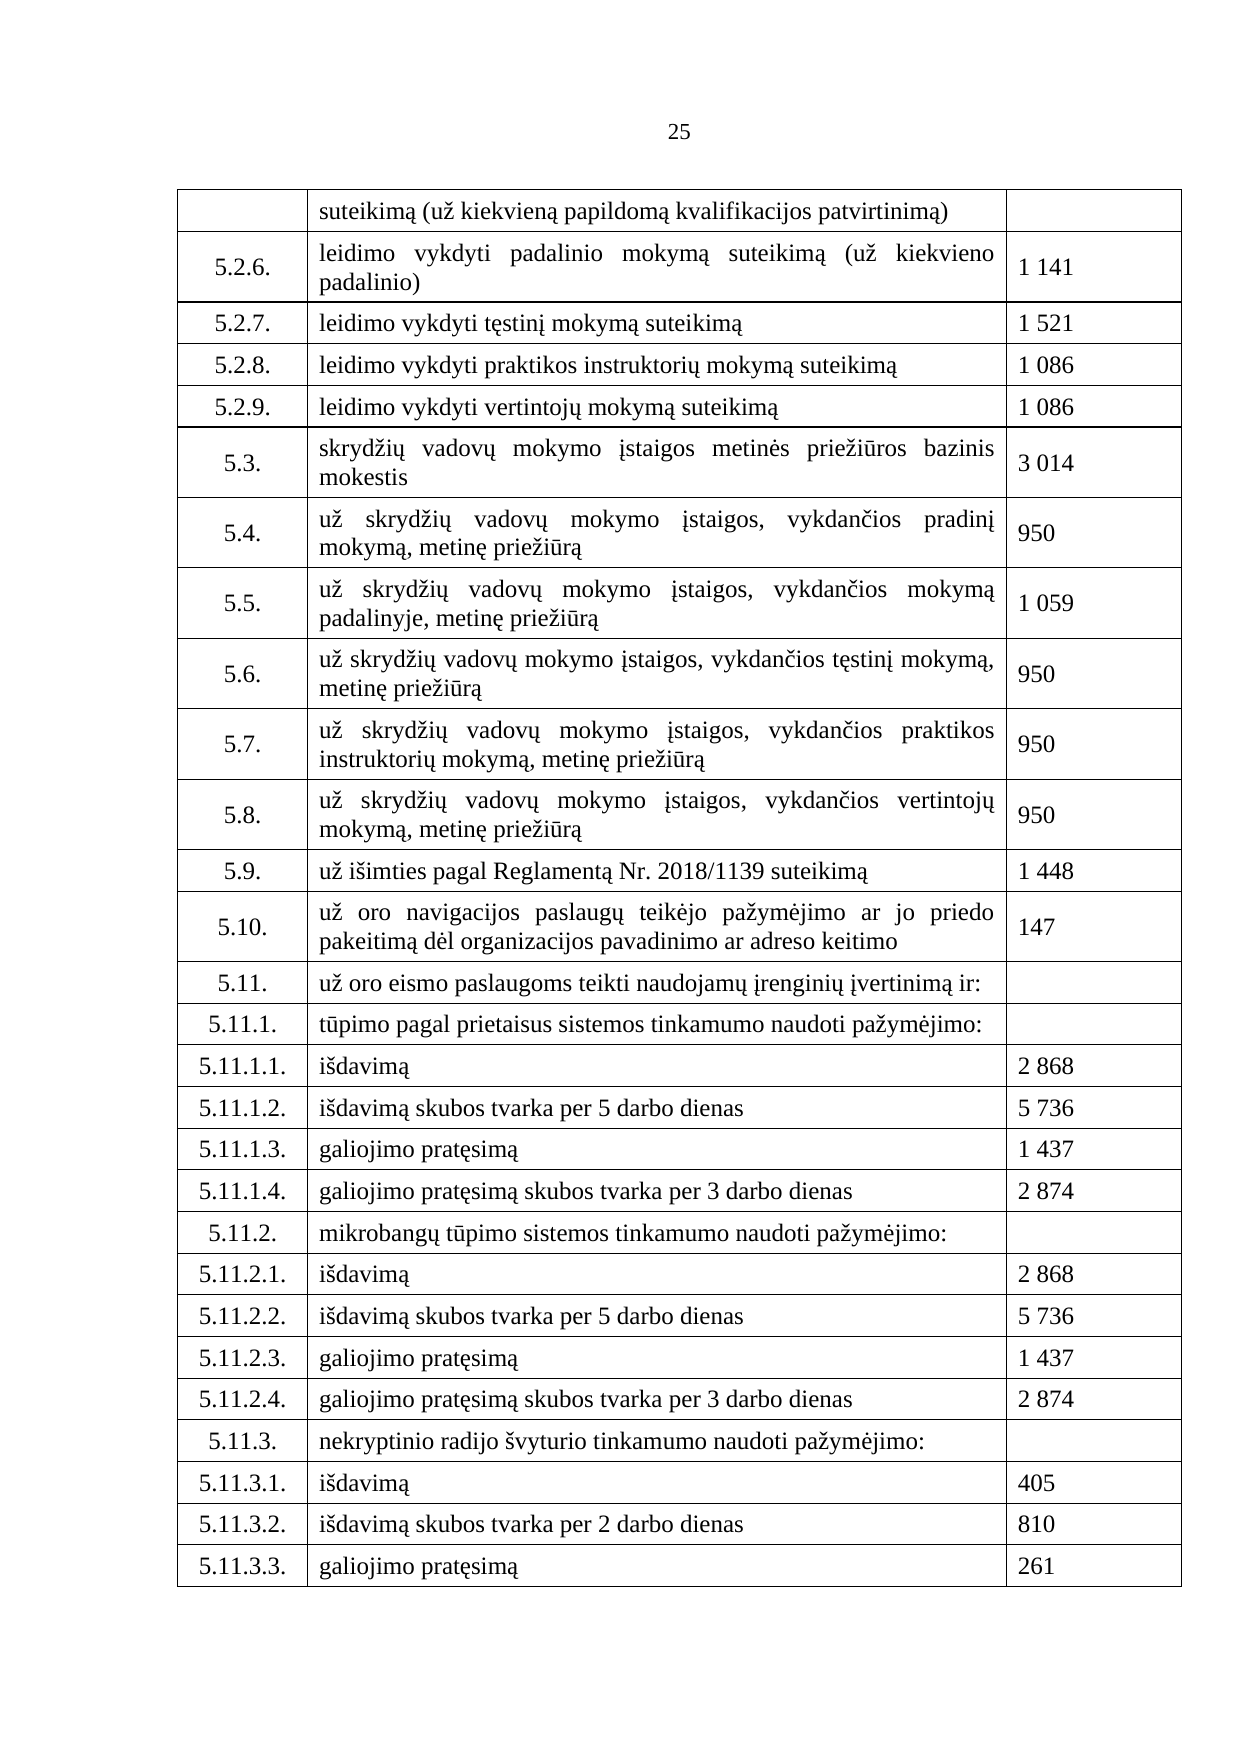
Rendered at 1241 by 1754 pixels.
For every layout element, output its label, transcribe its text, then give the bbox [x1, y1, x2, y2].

table_cell 5.11.3.2. [178, 1504, 307, 1544]
table_cell [1007, 1212, 1181, 1253]
table_cell [178, 190, 307, 231]
table_cell 5 736 [1007, 1295, 1181, 1336]
table_cell 5.11.1.4. [178, 1170, 307, 1211]
table_cell 5.7. [178, 709, 307, 778]
table_cell leidimo vykdyti tęstinį mokymą suteikimą [308, 303, 1006, 343]
table_cell 950 [1007, 709, 1181, 778]
table_cell 5.11.1.3. [178, 1129, 307, 1169]
table_cell išdavimą [308, 1462, 1006, 1503]
table_cell galiojimo pratęsimą skubos tvarka per 3 darbo dienas [308, 1379, 1006, 1419]
table_cell leidimo vykdyti vertintojų mokymą suteikimą [308, 386, 1006, 426]
table_cell galiojimo pratęsimą [308, 1545, 1006, 1586]
table_cell 5.4. [178, 498, 307, 567]
table_cell 5.2.8. [178, 344, 307, 385]
table_cell 5.11.3.1. [178, 1462, 307, 1503]
table_cell 1 086 [1007, 386, 1181, 426]
table_cell 2 868 [1007, 1045, 1181, 1086]
table_cell 1 086 [1007, 344, 1181, 385]
table_cell 5.9. [178, 850, 307, 891]
table_cell 5.2.9. [178, 386, 307, 426]
table_cell 5 736 [1007, 1087, 1181, 1128]
table_cell už oro eismo paslaugoms teikti naudojamų įrenginių įvertinimą ir: [308, 962, 1006, 1003]
table_cell už skrydžių vadovų mokymo įstaigos, vykdančios mokymą padalinyje, metinę priežiūrą [308, 568, 1006, 638]
table_cell 810 [1007, 1504, 1181, 1544]
table_cell 261 [1007, 1545, 1181, 1586]
table_cell 1 448 [1007, 850, 1181, 891]
table_cell 5.11.1. [178, 1004, 307, 1044]
table_cell 405 [1007, 1462, 1181, 1503]
table_cell 5.11.2. [178, 1212, 307, 1253]
table_cell išdavimą skubos tvarka per 5 darbo dienas [308, 1087, 1006, 1128]
table_cell [1007, 190, 1181, 231]
table_cell tūpimo pagal prietaisus sistemos tinkamumo naudoti pažymėjimo: [308, 1004, 1006, 1044]
table_cell už skrydžių vadovų mokymo įstaigos, vykdančios pradinį mokymą, metinę priežiūrą [308, 498, 1006, 567]
table_cell [1007, 1420, 1181, 1461]
table_cell 5.11.2.1. [178, 1254, 307, 1294]
table_cell 147 [1007, 892, 1181, 961]
table_cell 5.8. [178, 780, 307, 849]
table_cell išdavimą [308, 1045, 1006, 1086]
table_cell [1007, 962, 1181, 1003]
table_cell 950 [1007, 639, 1181, 708]
table_cell 5.11.1.2. [178, 1087, 307, 1128]
table_cell 1 437 [1007, 1129, 1181, 1169]
table_cell 2 874 [1007, 1170, 1181, 1211]
table_cell galiojimo pratęsimą skubos tvarka per 3 darbo dienas [308, 1170, 1006, 1211]
table_cell 5.11.3.3. [178, 1545, 307, 1586]
table_cell nekryptinio radijo švyturio tinkamumo naudoti pažymėjimo: [308, 1420, 1006, 1461]
table_cell 1 141 [1007, 232, 1181, 301]
table_cell už oro navigacijos paslaugų teikėjo pažymėjimo ar jo priedo pakeitimą dėl organizacijos pavadinimo ar adreso keitimo [308, 892, 1006, 961]
table_cell 5.11.3. [178, 1420, 307, 1461]
table_cell 5.2.6. [178, 232, 307, 301]
table_cell už skrydžių vadovų mokymo įstaigos, vykdančios praktikos instruktorių mokymą, metinę priežiūrą [308, 709, 1006, 778]
table_cell [1007, 1004, 1181, 1044]
table_cell galiojimo pratęsimą [308, 1129, 1006, 1169]
table_cell už skrydžių vadovų mokymo įstaigos, vykdančios tęstinį mokymą, metinę priežiūrą [308, 639, 1006, 708]
table_cell 5.11.2.3. [178, 1337, 307, 1378]
table_cell mikrobangų tūpimo sistemos tinkamumo naudoti pažymėjimo: [308, 1212, 1006, 1253]
table_cell išdavimą skubos tvarka per 2 darbo dienas [308, 1504, 1006, 1544]
table_cell 5.6. [178, 639, 307, 708]
table_cell 5.11.2.4. [178, 1379, 307, 1419]
table_cell 5.5. [178, 568, 307, 638]
table_cell 5.2.7. [178, 303, 307, 343]
table_cell 5.11.2.2. [178, 1295, 307, 1336]
table_cell leidimo vykdyti praktikos instruktorių mokymą suteikimą [308, 344, 1006, 385]
table_cell galiojimo pratęsimą [308, 1337, 1006, 1378]
table_cell 1 521 [1007, 303, 1181, 343]
table_cell leidimo vykdyti padalinio mokymą suteikimą (už kiekvieno padalinio) [308, 232, 1006, 301]
table_cell 3 014 [1007, 428, 1181, 497]
table_cell skrydžių vadovų mokymo įstaigos metinės priežiūros bazinis mokestis [308, 428, 1006, 497]
table_cell 2 868 [1007, 1254, 1181, 1294]
table_cell 1 059 [1007, 568, 1181, 638]
table_cell už išimties pagal Reglamentą Nr. 2018/1139 suteikimą [308, 850, 1006, 891]
table_cell 950 [1007, 498, 1181, 567]
table_cell 1 437 [1007, 1337, 1181, 1378]
table_cell 5.11.1.1. [178, 1045, 307, 1086]
table_cell 950 [1007, 780, 1181, 849]
table_cell išdavimą skubos tvarka per 5 darbo dienas [308, 1295, 1006, 1336]
table_cell 2 874 [1007, 1379, 1181, 1419]
table_cell suteikimą (už kiekvieną papildomą kvalifikacijos patvirtinimą) [308, 190, 1006, 231]
table_cell už skrydžių vadovų mokymo įstaigos, vykdančios vertintojų mokymą, metinę priežiūrą [308, 780, 1006, 849]
table_cell išdavimą [308, 1254, 1006, 1294]
table_cell 5.10. [178, 892, 307, 961]
table_cell 5.11. [178, 962, 307, 1003]
table_cell 5.3. [178, 428, 307, 497]
